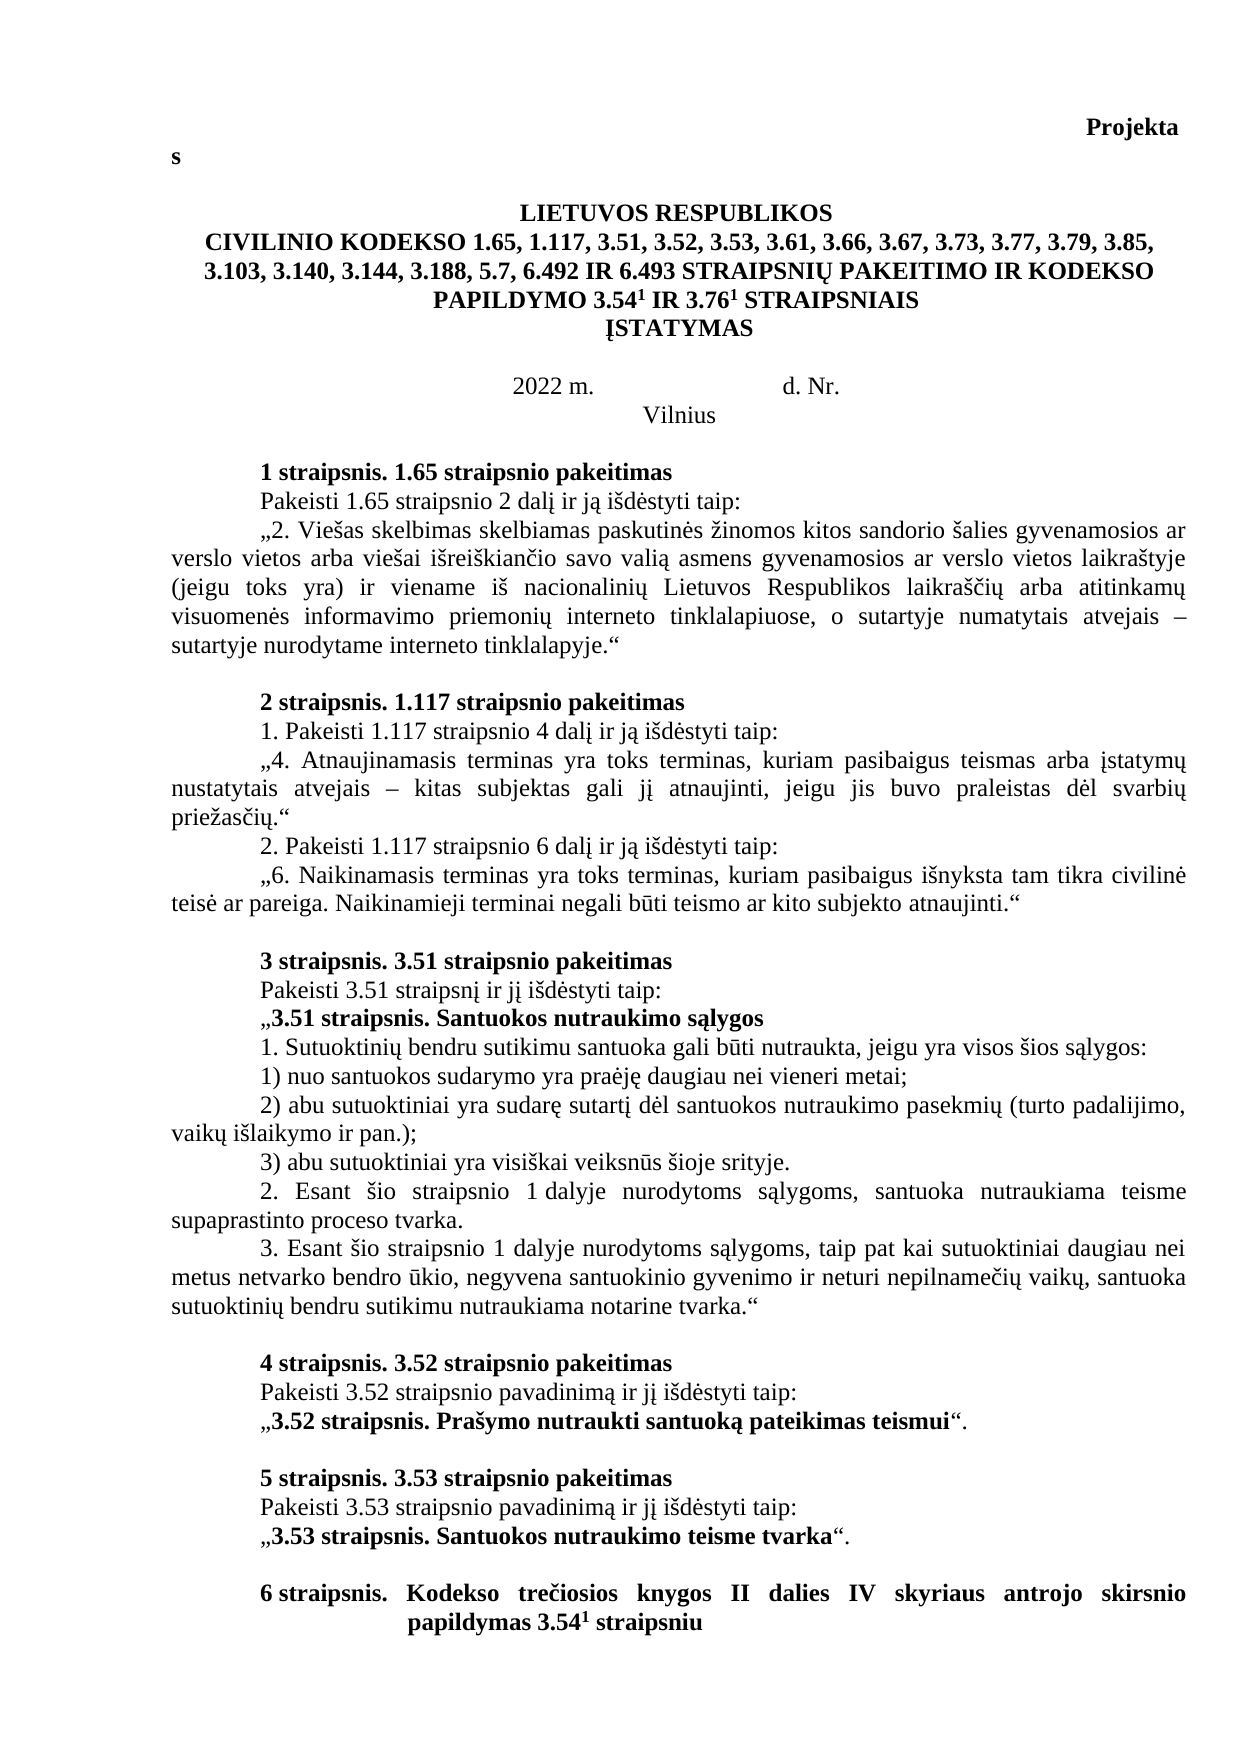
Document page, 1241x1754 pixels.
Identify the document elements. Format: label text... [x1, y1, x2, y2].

text 2. Pakeisti 1.117 straipsnio 6 dalį ir ją išdėstyti taip: [171, 831, 1187, 860]
text „3.51 straipsnis. Santuokos nutraukimo sąlygos [171, 1003, 1187, 1032]
text Pakeisti 3.53 straipsnio pavadinimą ir jį išdėstyti taip: [171, 1492, 1187, 1521]
text 3 straipsnis. 3.51 straipsnio pakeitimas [171, 946, 1187, 975]
text ĮSTATYMAS [171, 313, 1187, 342]
text 1. Pakeisti 1.117 straipsnio 4 dalį ir ją išdėstyti taip: [171, 716, 1187, 745]
text 3. Esant šio straipsnio 1 dalyje nurodytoms sąlygoms, taip pat kai sutuoktiniai daugiau nei metus netvarko bendro ūkio, negyvena santuokinio gyvenimo ir neturi nepilnamečių vaikų, santuoka sutuoktinių bendru sutikimu nutraukiama notarine tvarka.“ [171, 1233, 1187, 1320]
text 1 straipsnis. 1.65 straipsnio pakeitimas [171, 457, 1187, 486]
text „3.52 straipsnis. Prašymo nutraukti santuoką pateikimas teismui“. [171, 1406, 1187, 1435]
text 1. Sutuoktinių bendru sutikimu santuoka gali būti nutraukta, jeigu yra visos šios sąlygos: [171, 1032, 1187, 1061]
text 4 straipsnis. 3.52 straipsnio pakeitimas [171, 1348, 1187, 1377]
text 2022 m. d. Nr. [171, 371, 1187, 400]
text 5 straipsnis. 3.53 straipsnio pakeitimas [171, 1463, 1187, 1492]
text Vilnius [171, 400, 1187, 428]
text Pakeisti 3.51 straipsnį ir jį išdėstyti taip: [260, 975, 1187, 1003]
text 1) nuo santuokos sudarymo yra praėję daugiau nei vieneri metai; [171, 1061, 1187, 1090]
text 2 straipsnis. 1.117 straipsnio pakeitimas [171, 687, 1187, 716]
text 3) abu sutuoktiniai yra visiškai veiksnūs šioje srityje. [171, 1147, 1187, 1176]
text 6 straipsnis. Kodekso trečiosios knygos II dalies IV skyriaus antrojo skirsnio papildymas 3.541 straipsniu [260, 1578, 1187, 1636]
text LIETUVOS RESPUBLIKOS [171, 198, 1187, 227]
text Pakeisti 3.52 straipsnio pavadinimą ir jį išdėstyti taip: [171, 1377, 1187, 1406]
text CIVILINIO KODEKSO 1.65, 1.117, 3.51, 3.52, 3.53, 3.61, 3.66, 3.67, 3.73, 3.77, 3.79, 3.85, 3.103, 3.140, 3.144, 3.188, 5.7, 6.492 IR 6.493 STRAIPSNIŲ PAKEITIMO IR KODEKSO PAPILDYMO 3.541 IR 3.761 STRAIPSNIAIS [171, 227, 1187, 313]
text „4. Atnaujinamasis terminas yra toks terminas, kuriam pasibaigus teismas arba įstatymų nustatytais atvejais – kitas subjektas gali jį atnaujinti, jeigu jis buvo praleistas dėl svarbių priežasčių.“ [171, 745, 1187, 831]
text 2. Esant šio straipsnio 1 dalyje nurodytoms sąlygoms, santuoka nutraukiama teisme supaprastinto proceso tvarka. [171, 1176, 1187, 1233]
text 2) abu sutuoktiniai yra sudarę sutartį dėl santuokos nutraukimo pasekmių (turto padalijimo, vaikų išlaikymo ir pan.); [171, 1090, 1187, 1147]
text „2. Viešas skelbimas skelbiamas paskutinės žinomos kitos sandorio šalies gyvenamosios ar verslo vietos arba viešai išreiškiančio savo valią asmens gyvenamosios ar verslo vietos laikraštyje (jeigu toks yra) ir viename iš nacionalinių Lietuvos Respublikos laikraščių arba atitinkamų visuomenės informavimo priemonių interneto tinklalapiuose, o sutartyje numatytais atvejais – sutartyje nurodytame interneto tinklalapyje.“ [171, 515, 1187, 658]
text „3.53 straipsnis. Santuokos nutraukimo teisme tvarka“. [171, 1521, 1187, 1550]
text Projektas [171, 112, 1187, 170]
text Pakeisti 1.65 straipsnio 2 dalį ir ją išdėstyti taip: [171, 486, 1187, 515]
text „6. Naikinamasis terminas yra toks terminas, kuriam pasibaigus išnyksta tam tikra civilinė teisė ar pareiga. Naikinamieji terminai negali būti teismo ar kito subjekto atnaujinti.“ [171, 860, 1187, 917]
